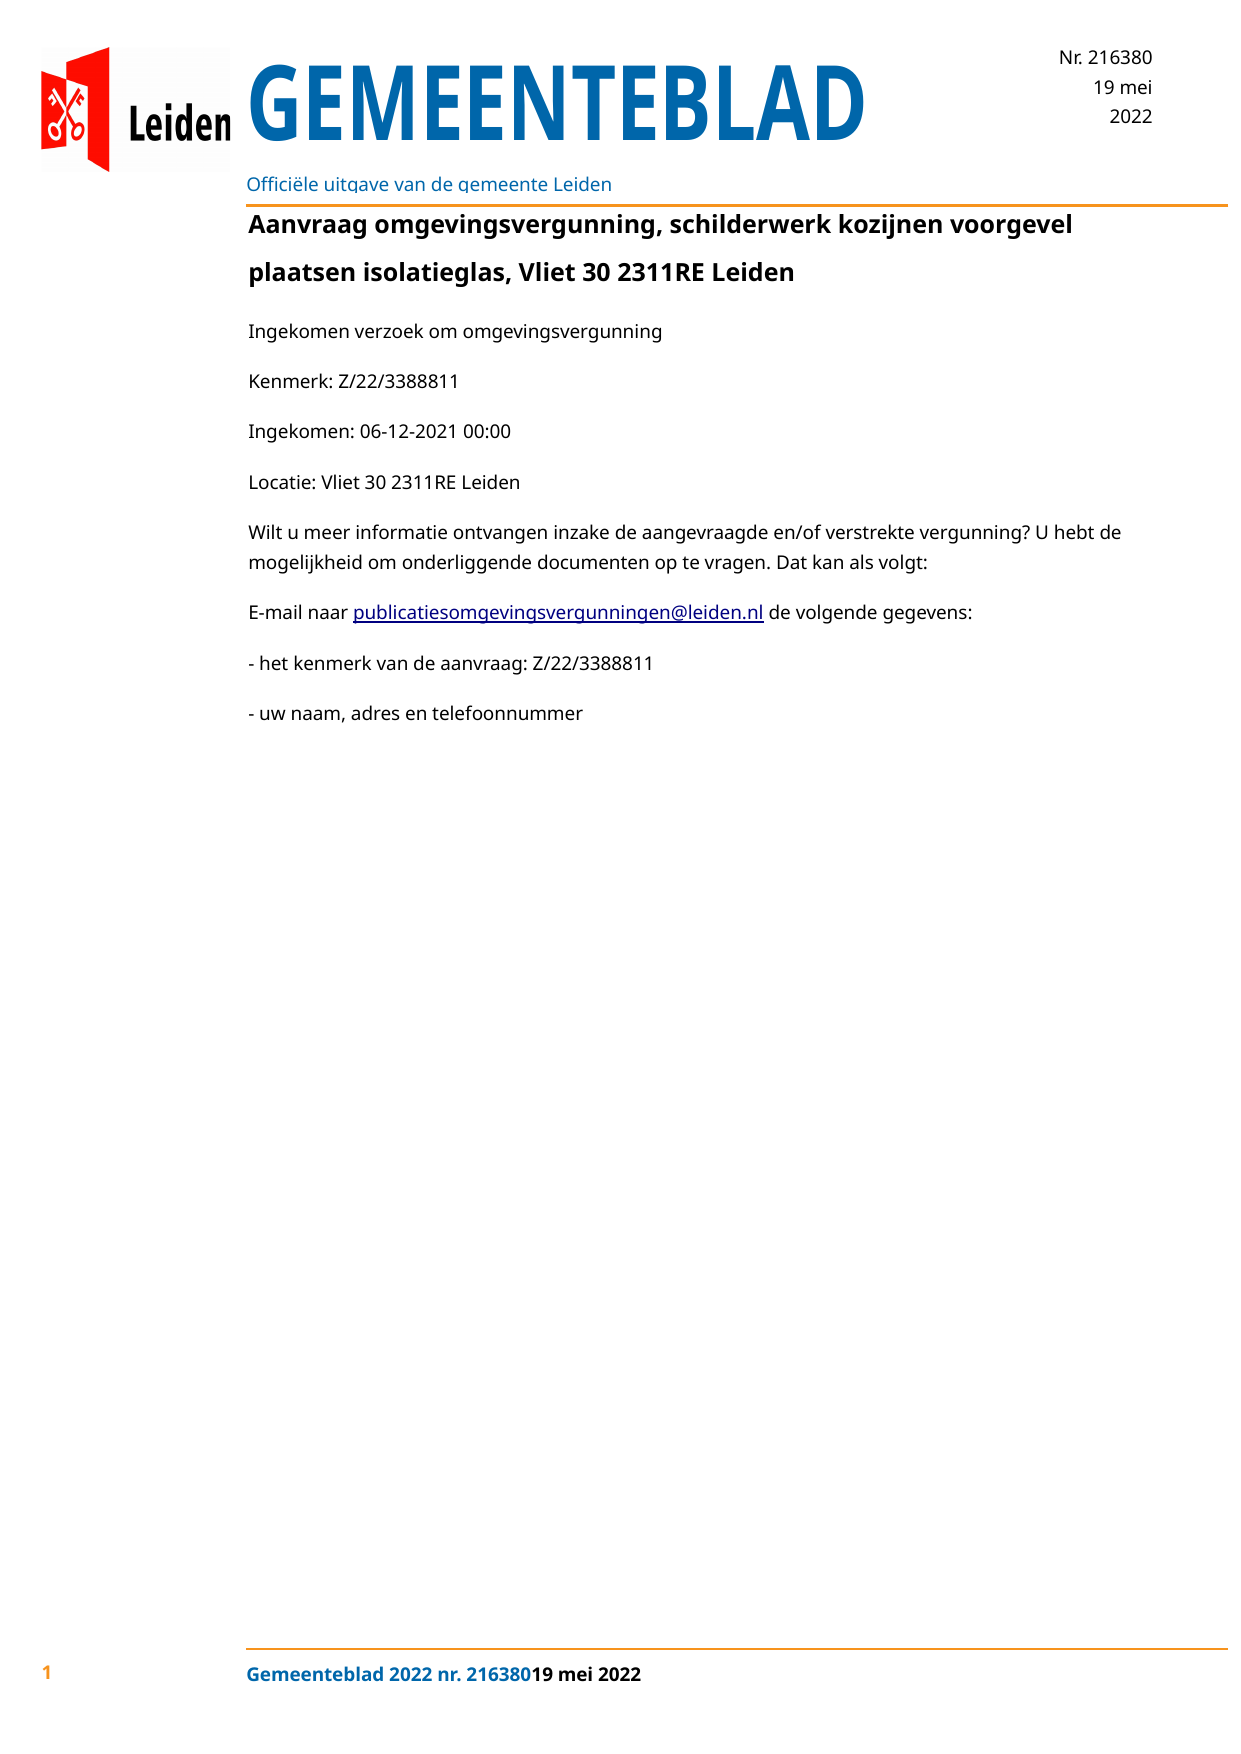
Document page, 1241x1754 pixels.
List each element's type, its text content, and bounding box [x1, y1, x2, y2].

text - uw naam, adres en telefoonnummer [248, 700, 1152, 726]
text E-mail naar publicatiesomgevingsvergunningen@leiden.nl de volgende gegevens: [248, 599, 1152, 625]
text Aanvraag omgevingsvergunning, schilderwerk kozijnen voorgevel plaatsen isolatieglas, Vliet 30 2311RE Leiden [248, 207, 1152, 288]
text - het kenmerk van de aanvraag: Z/22/3388811 [248, 650, 1152, 676]
text Locatie: Vliet 30 2311RE Leiden [248, 469, 1152, 495]
text Wilt u meer informatie ontvangen inzake de aangevraagde en/of verstrekte vergunning? U hebt de mogelijkheid om onderliggende documenten op te vragen. Dat kan als volgt: [248, 519, 1152, 575]
text Ingekomen: 06-12-2021 00:00 [248, 419, 1152, 444]
text Kenmerk: Z/22/3388811 [248, 368, 1152, 394]
text Ingekomen verzoek om omgevingsvergunning [248, 318, 1152, 344]
picture [41, 47, 231, 172]
